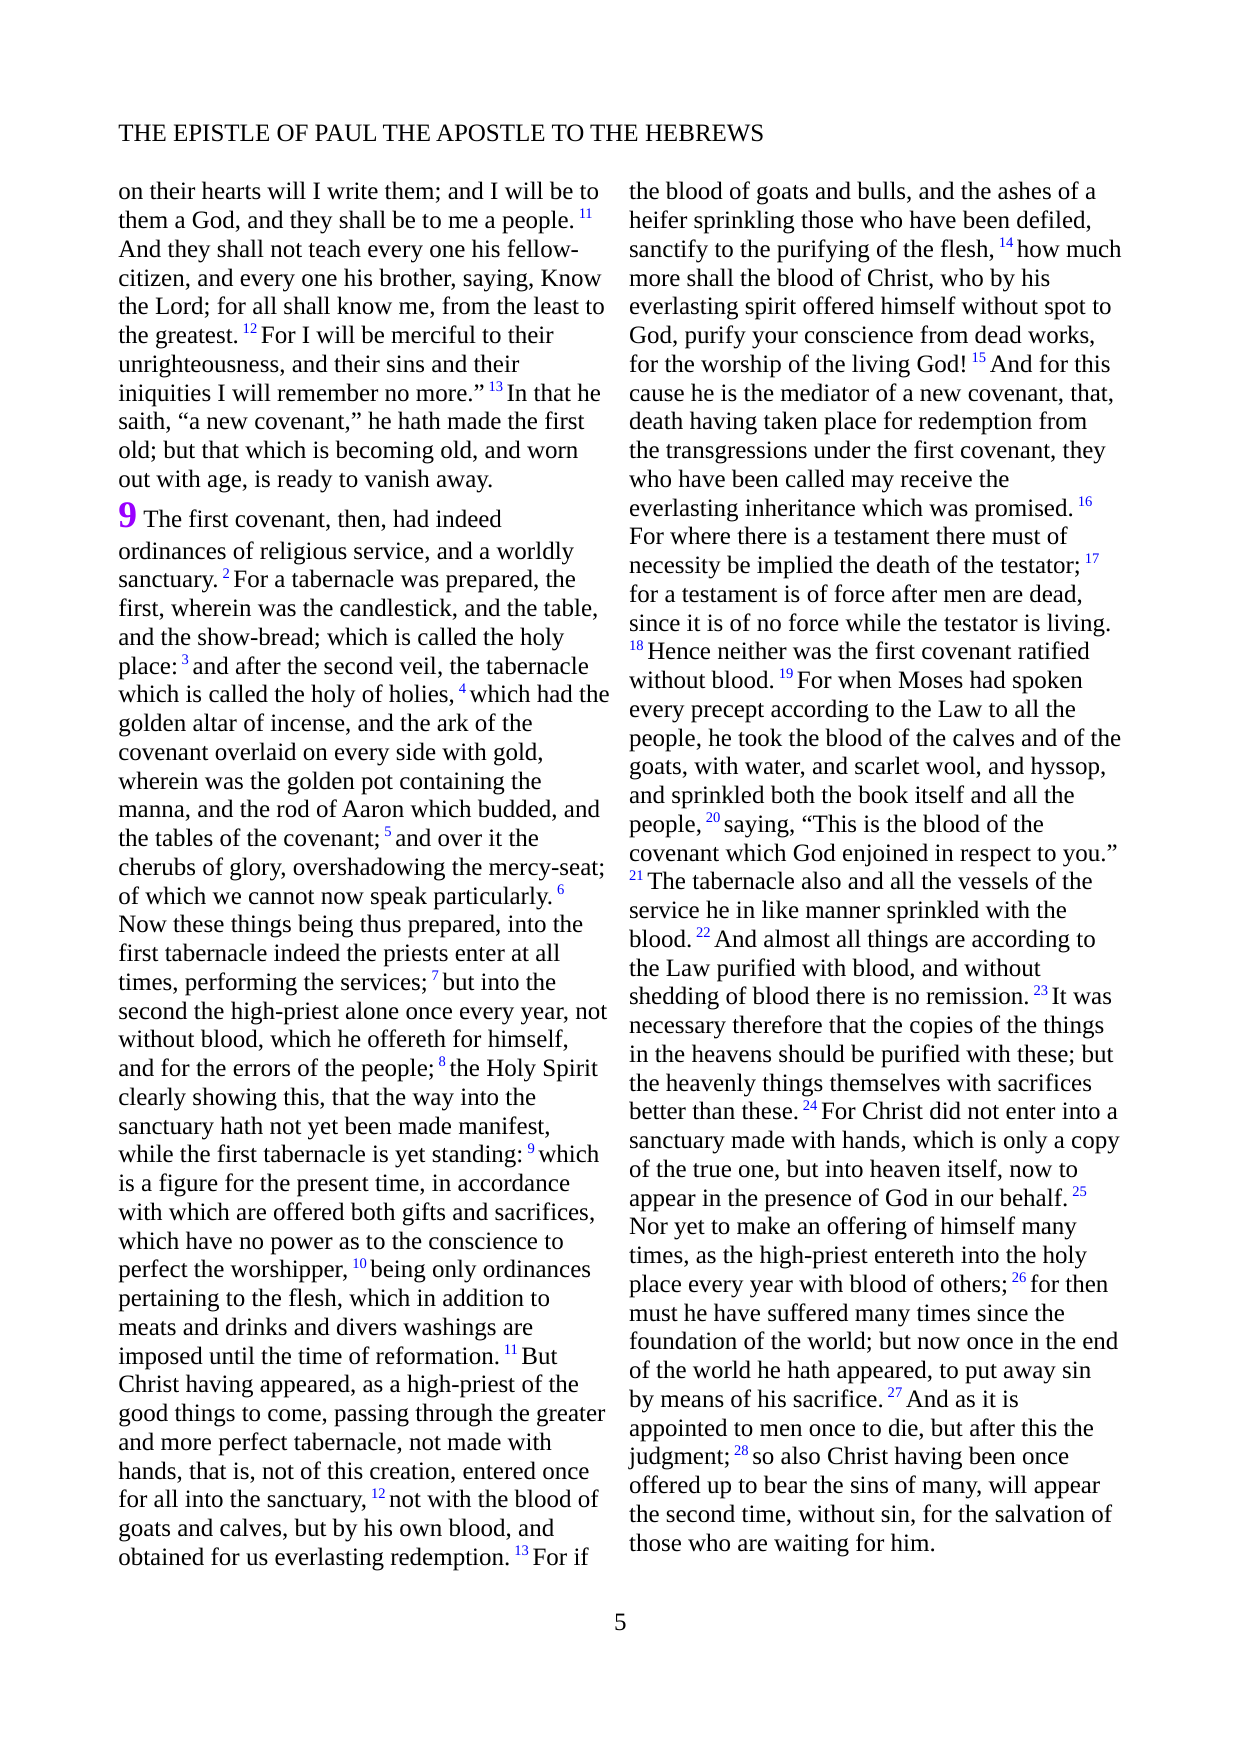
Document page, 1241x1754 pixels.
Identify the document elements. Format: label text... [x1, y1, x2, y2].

text the blood of goats and bulls, and the ashes of a heifer sprinkling those who have been defiled, sanctify to the purifying of the flesh, 14 how much more shall the blood of Christ, who by his everlasting spirit offered himself without spot to God, purify your conscience from dead works, for the worship of the living God! 15 And for this cause he is the mediator of a new covenant, that, death having taken place for redemption from the transgressions under the first covenant, they who have been called may receive the everlasting inheritance which was promised. 16 For where there is a testament there must of necessity be implied the death of the testator; 17 for a testament is of force after men are dead, since it is of no force while the testator is living. 18 Hence neither was the first covenant ratified without blood. 19 For when Moses had spoken every precept according to the Law to all the people, he took the blood of the calves and of the goats, with water, and scarlet wool, and hyssop, and sprinkled both the book itself and all the people, 20 saying, “This is the blood of the covenant which God enjoined in respect to you.” 21 The tabernacle also and all the vessels of the service he in like manner sprinkled with the blood. 22 And almost all things are according to the Law purified with blood, and without shedding of blood there is no remission. 23 It was necessary therefore that the copies of the things in the heavens should be purified with these; but the heavenly things themselves with sacrifices better than these. 24 For Christ did not enter into a sanctuary made with hands, which is only a copy of the true one, but into heaven itself, now to appear in the presence of God in our behalf. 25 Nor yet to make an offering of himself many times, as the high-priest entereth into the holy place every year with blood of others; 26 for then must he have suffered many times since the foundation of the world; but now once in the end of the world he hath appeared, to put away sin by means of his sacrifice. 27 And as it is appointed to men once to die, but after this the judgment; 28 so also Christ having been once offered up to bear the sins of many, will appear the second time, without sin, for the salvation of those who are waiting for him. [629, 176, 1122, 1556]
text on their hearts will I write them; and I will be to them a God, and they shall be to me a people. 11 And they shall not teach every one his fellow-citizen, and every one his brother, saying, Know the Lord; for all shall know me, from the least to the greatest. 12 For I will be merciful to their unrighteousness, and their sins and their iniquities I will remember no more.” 13 In that he saith, “a new covenant,” he hath made the first old; but that which is becoming old, and worn out with age, is ready to vanish away. [118, 176, 611, 493]
text 9 The first covenant, then, had indeed ordinances of religious service, and a worldly sanctuary. 2 For a tabernacle was prepared, the first, wherein was the candlestick, and the table, and the show-bread; which is called the holy place: 3 and after the second veil, the tabernacle which is called the holy of holies, 4 which had the golden altar of incense, and the ark of the covenant overlaid on every side with gold, wherein was the golden pot containing the manna, and the rod of Aaron which budded, and the tables of the covenant; 5 and over it the cherubs of glory, overshadowing the mercy-seat; of which we cannot now speak particularly. 6 Now these things being thus prepared, into the first tabernacle indeed the priests enter at all times, performing the services; 7 but into the second the high-priest alone once every year, not without blood, which he offereth for himself, and for the errors of the people; 8 the Holy Spirit clearly showing this, that the way into the sanctuary hath not yet been made manifest, while the first tabernacle is yet standing: 9 which is a figure for the present time, in accordance with which are offered both gifts and sacrifices, which have no power as to the conscience to perfect the worshipper, 10 being only ordinances pertaining to the flesh, which in addition to meats and drinks and divers washings are imposed until the time of reformation. 11 But Christ having appeared, as a high-priest of the good things to come, passing through the greater and more perfect tabernacle, not made with hands, that is, not of this creation, entered once for all into the sanctuary, 12 not with the blood of goats and calves, but by his own blood, and obtained for us everlasting redemption. 13 For if [118, 493, 611, 1571]
